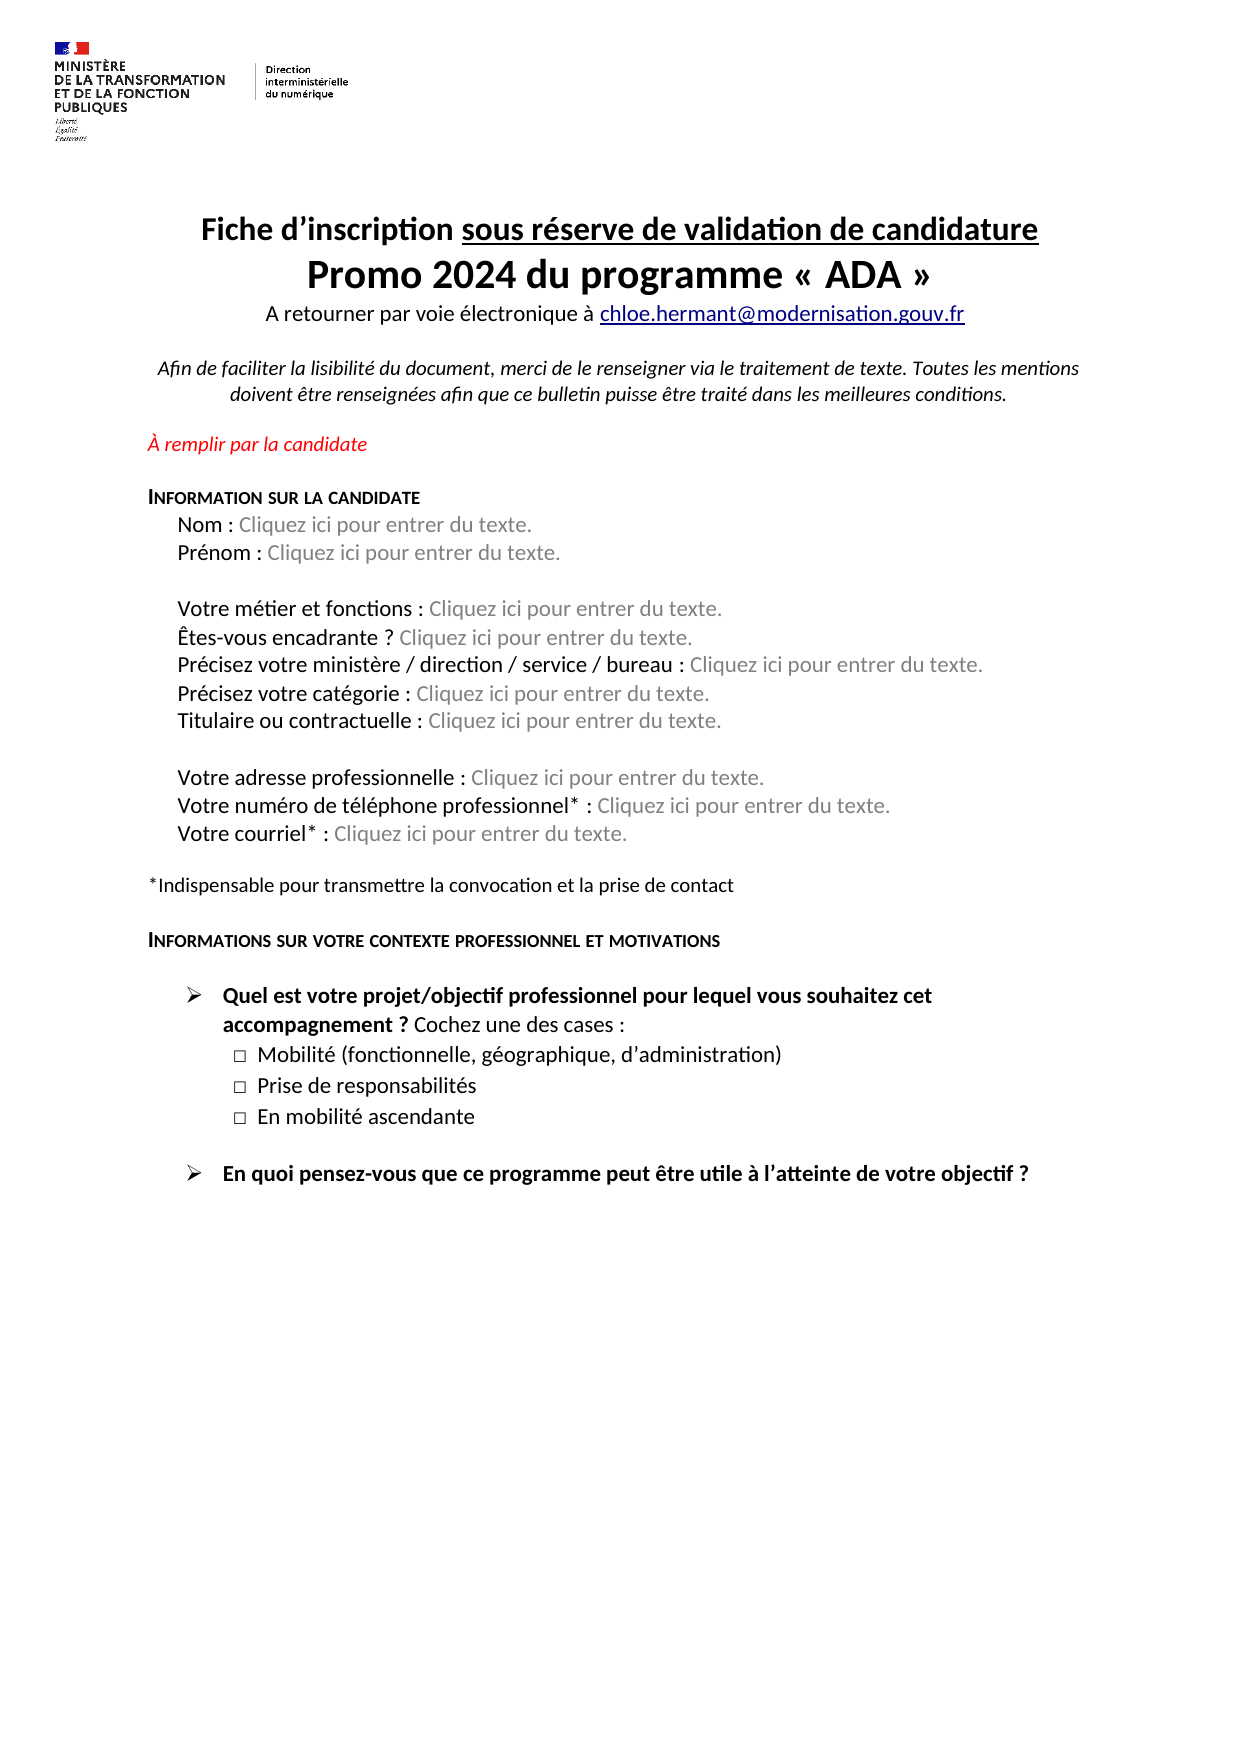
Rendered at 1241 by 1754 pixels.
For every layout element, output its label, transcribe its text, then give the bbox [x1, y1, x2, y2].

text Nom : Cliquez ici pour entrer du texte. [177, 511, 1093, 538]
text Précisez votre ministère / direction / service / bureau : Cliquez ici pour entrer du texte. [177, 651, 1093, 679]
list ☐ En mobilité ascendante [223, 1100, 1093, 1131]
text A retourner par voie électronique à chloe.hermant@modernisation.gouv.fr [148, 299, 1093, 327]
list ☐ Prise de responsabilités [223, 1069, 1093, 1100]
text Votre métier et fonctions : Cliquez ici pour entrer du texte. [177, 594, 1093, 623]
text Votre numéro de téléphone professionnel* : Cliquez ici pour entrer du texte. [177, 791, 1093, 819]
text Afin de faciliter la lisibilité du document, merci de le renseigner via le traitement de texte. Toutes les mentions doivent être renseignées afin que ce bulletin puisse être traité dans les meilleures conditions. [148, 355, 1093, 406]
text Êtes-vous encadrante ? Cliquez ici pour entrer du texte. [177, 623, 1093, 651]
list En quoi pensez-vous que ce programme peut être utile à l’atteinte de votre objectif ? [185, 1159, 1093, 1187]
text Prénom : Cliquez ici pour entrer du texte. [177, 538, 1093, 567]
text Précisez votre catégorie : Cliquez ici pour entrer du texte. [177, 679, 1093, 707]
text Information sur la CANDIDATE [148, 482, 1093, 511]
list ☐ Mobilité (fonctionnelle, géographique, d’administration) [223, 1038, 1093, 1069]
text Fiche d’inscription sous réserve de validation de candidature [148, 208, 1093, 248]
text Votre adresse professionnelle : Cliquez ici pour entrer du texte. [177, 763, 1093, 791]
text À remplir par la candidate [148, 406, 1093, 457]
list Quel est votre projet/objectif professionnel pour lequel vous souhaitez cet accompagnement ? Cochez une des cases : [185, 982, 1093, 1038]
text Votre courriel* : Cliquez ici pour entrer du texte. [177, 819, 1093, 847]
text Promo 2024 du programme « ADA » [148, 248, 1093, 299]
text Informations sur votre contexte professionnel et motivations [148, 926, 1093, 954]
text Titulaire ou contractuelle : Cliquez ici pour entrer du texte. [177, 707, 1093, 735]
text *Indispensable pour transmettre la convocation et la prise de contact [148, 872, 1093, 898]
